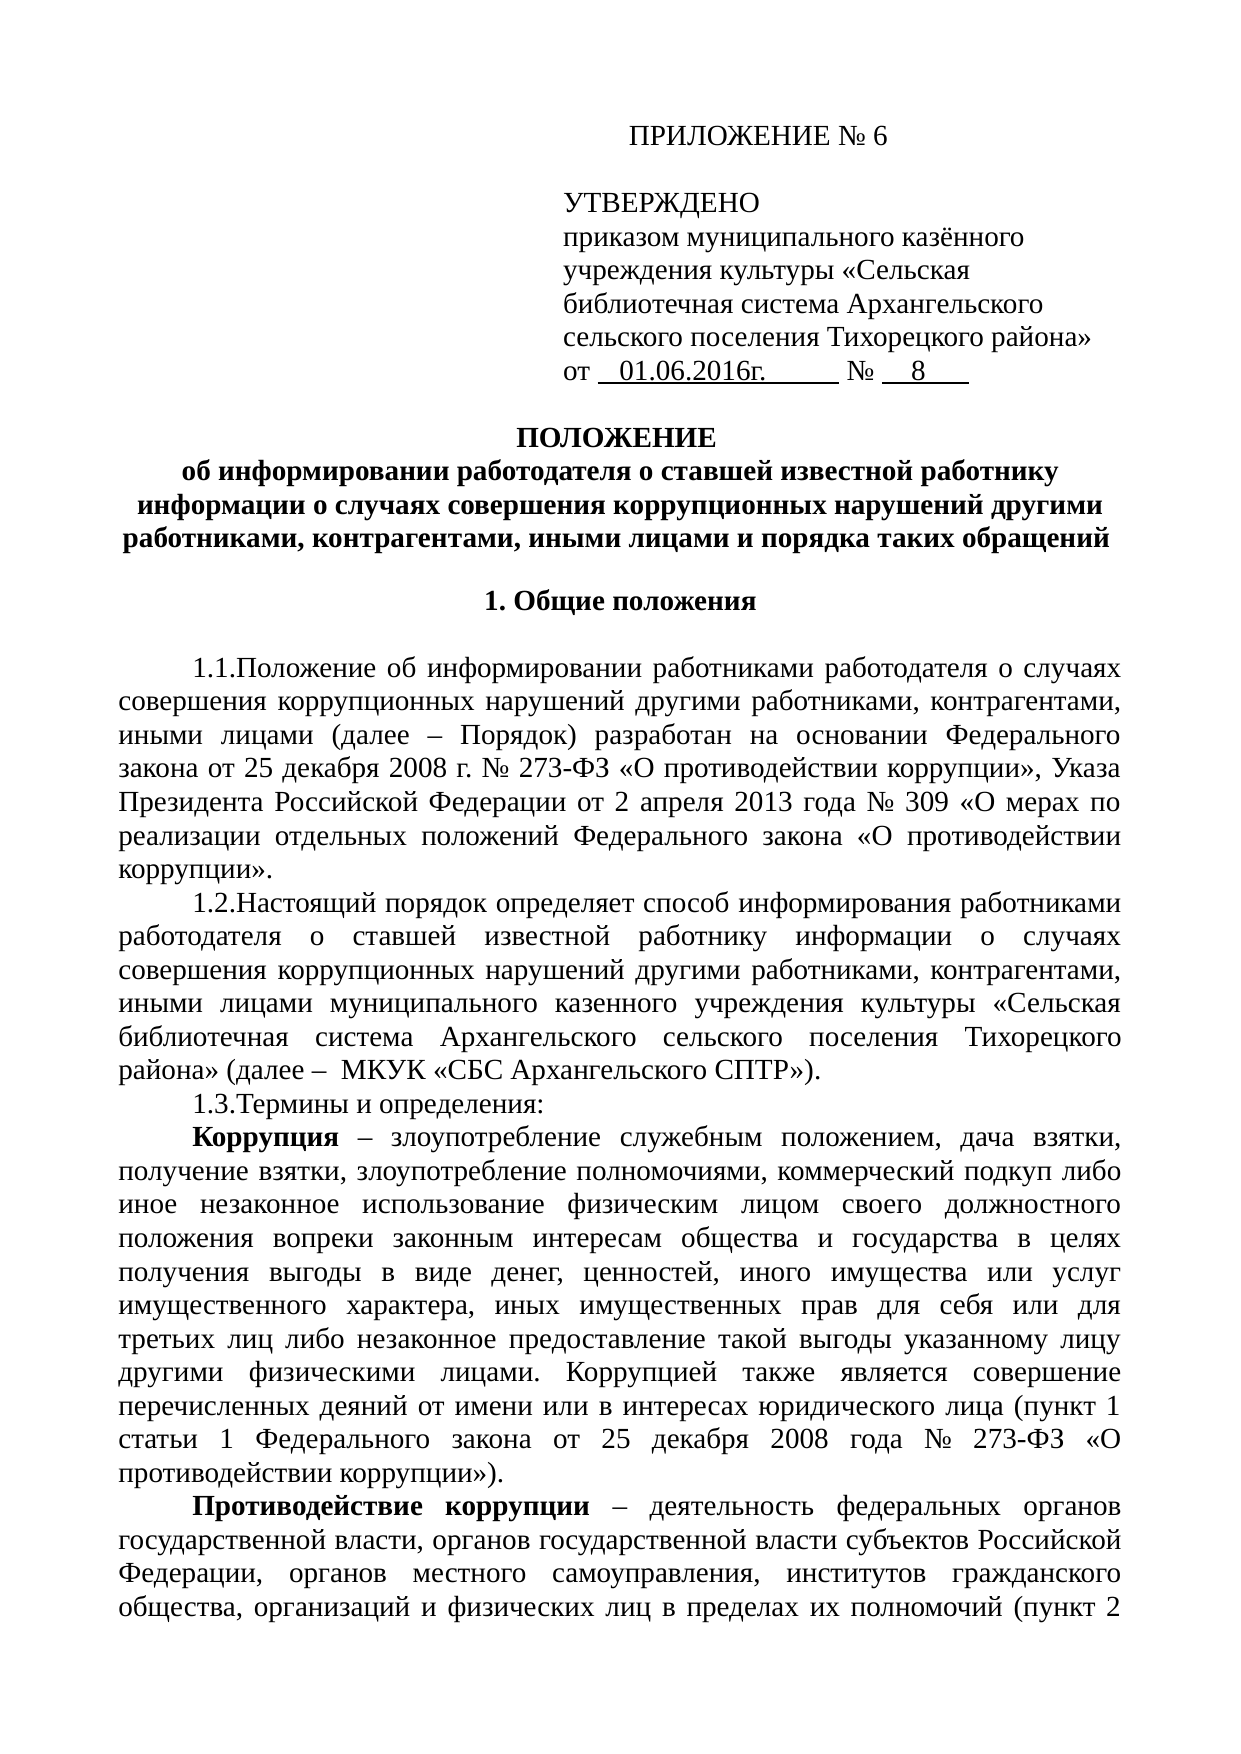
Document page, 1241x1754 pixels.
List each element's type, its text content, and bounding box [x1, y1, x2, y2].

text Противодействие коррупции – деятельность федеральных органов государственной власти, органов государственной власти субъектов Российской Федерации, органов местного самоуправления, институтов гражданского общества, организаций и физических лиц в пределах их полномочий (пункт 2 [118, 1488, 1122, 1623]
text ПРИЛОЖЕНИЕ № 6 [118, 118, 1122, 152]
text от 01.06.2016г. № 8 [118, 353, 1122, 386]
text 1. Общие положения [118, 583, 1122, 616]
text 1.1.Положение об информировании работниками работодателя о случаях совершения коррупционных нарушений другими работниками, контрагентами, иными лицами (далее – Порядок) разработан на основании Федерального закона от 25 декабря 2008 г. № 273-ФЗ «О противодействии коррупции», Указа Президента Российской Федерации от 2 апреля 2013 года № 309 «О мерах по реализации отдельных положений Федерального закона «О противодействии коррупции». [118, 650, 1122, 885]
text учреждения культуры «Сельская [118, 252, 1122, 286]
text приказом муниципального казённого [118, 219, 1122, 252]
text сельского поселения Тихорецкого района» [118, 319, 1122, 353]
text ПОЛОЖЕНИЕ [118, 420, 1122, 453]
text 1.3.Термины и определения: [118, 1086, 1122, 1119]
text библиотечная система Архангельского [118, 286, 1122, 319]
text 1.2.Настоящий порядок определяет способ информирования работниками работодателя о ставшей известной работнику информации о случаях совершения коррупционных нарушений другими работниками, контрагентами, иными лицами муниципального казенного учреждения культуры «Сельская библиотечная система Архангельского сельского поселения Тихорецкого района» (далее – МКУК «СБС Архангельского СПТР»). [118, 885, 1122, 1086]
text об информировании работодателя о ставшей известной работнику информации о случаях совершения коррупционных нарушений другими работниками, контрагентами, иными лицами и порядка таких обращений [118, 453, 1122, 554]
text Коррупция – злоупотребление служебным положением, дача взятки, получение взятки, злоупотребление полномочиями, коммерческий подкуп либо иное незаконное использование физическим лицом своего должностного положения вопреки законным интересам общества и государства в целях получения выгоды в виде денег, ценностей, иного имущества или услуг имущественного характера, иных имущественных прав для себя или для третьих лиц либо незаконное предоставление такой выгоды указанному лицу другими физическими лицами. Коррупцией также является совершение перечисленных деяний от имени или в интересах юридического лица (пункт 1 статьи 1 Федерального закона от 25 декабря 2008 года № 273-ФЗ «О противодействии коррупции»). [118, 1119, 1122, 1488]
text УТВЕРЖДЕНО [118, 185, 1122, 219]
